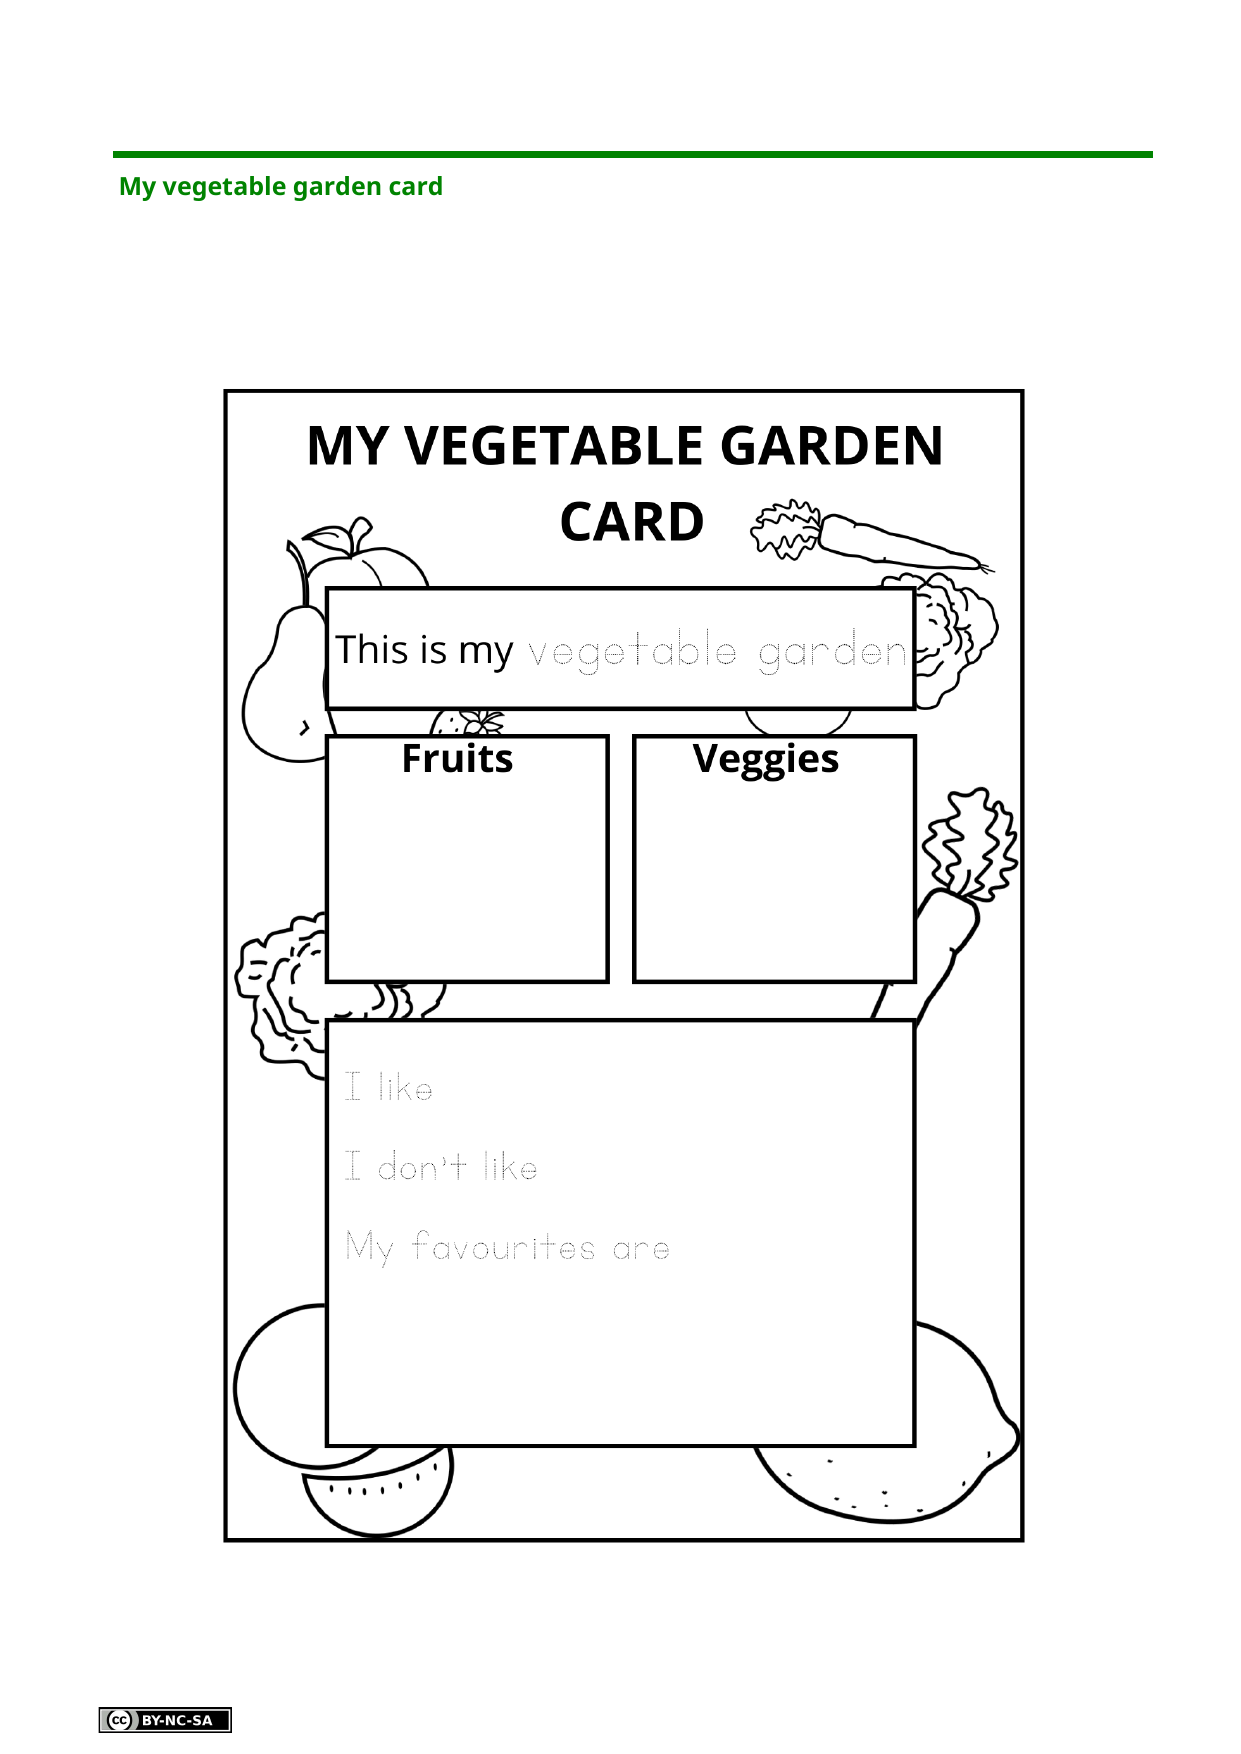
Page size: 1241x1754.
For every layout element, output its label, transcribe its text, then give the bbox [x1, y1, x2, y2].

picture [98, 1707, 232, 1733]
picture [173, 341, 1068, 1606]
text My vegetable garden card [118, 122, 1240, 202]
